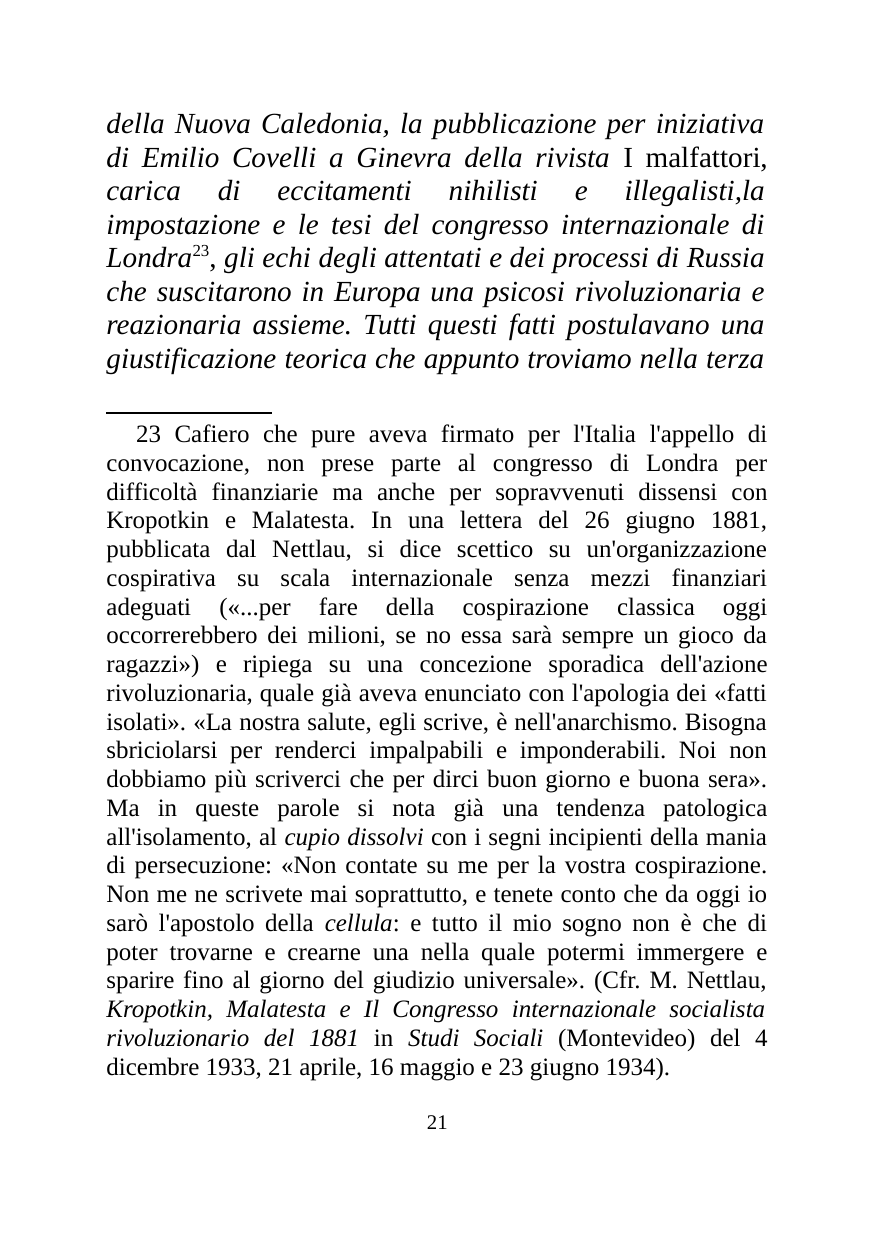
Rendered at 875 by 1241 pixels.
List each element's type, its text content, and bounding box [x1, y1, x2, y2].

text Cafiero che pure aveva firmato per l'Italia l'appello di convocazione, non prese parte al congresso di Londra per difficoltà finanziarie ma anche per sopravvenuti dissensi con Kropotkin e Malatesta. In una lettera del 26 giugno 1881, pubblicata dal Nettlau, si dice scettico su un'organizzazione cospirativa su scala internazionale senza mezzi finanziari adeguati («...per fare della cospirazione classica oggi occorrerebbero dei milioni, se no essa sarà sempre un gioco da ragazzi») e ripiega su una concezione sporadica dell'azione rivoluzionaria, quale già aveva enunciato con l'apologia dei «fatti isolati». «La nostra salute, egli scrive, è nell'anarchismo. Bisogna sbriciolarsi per renderci impalpabili e imponderabili. Noi non dobbiamo più scriverci che per dirci buon giorno e buona sera». Ma in queste parole si nota già una tendenza patologica all'isolamento, al cupio dissolvi con i segni incipienti della mania di persecuzione: «Non contate su me per la vostra cospirazione. Non me ne scrivete mai soprattutto, e tenete conto che da oggi io sarò l'apostolo della cellula: e tutto il mio sogno non è che di poter trovarne e crearne una nella quale potermi immergere e sparire fino al giorno del giudizio universale». (Cfr. M. Nettlau, Kropotkin, Malatesta e Il Congresso internazionale socialista rivoluzionario del 1881 in Studi Sociali (Montevideo) del 4 dicembre 1933, 21 aprile, 16 maggio e 23 giugno 1934). [106, 419, 768, 1080]
text della Nuova Caledonia, la pubblicazione per iniziativa di Emilio Covelli a Ginevra della rivista I malfattori, carica di eccitamenti nihilisti e illegalisti,la impostazione e le tesi del congresso internazionale di Londra, gli echi degli attentati e dei processi di Russia che suscitarono in Europa una psicosi rivoluzionaria e reazionaria assieme. Tutti questi fatti postulavano una giustificazione teorica che appunto troviamo nella terza [106, 106, 768, 374]
